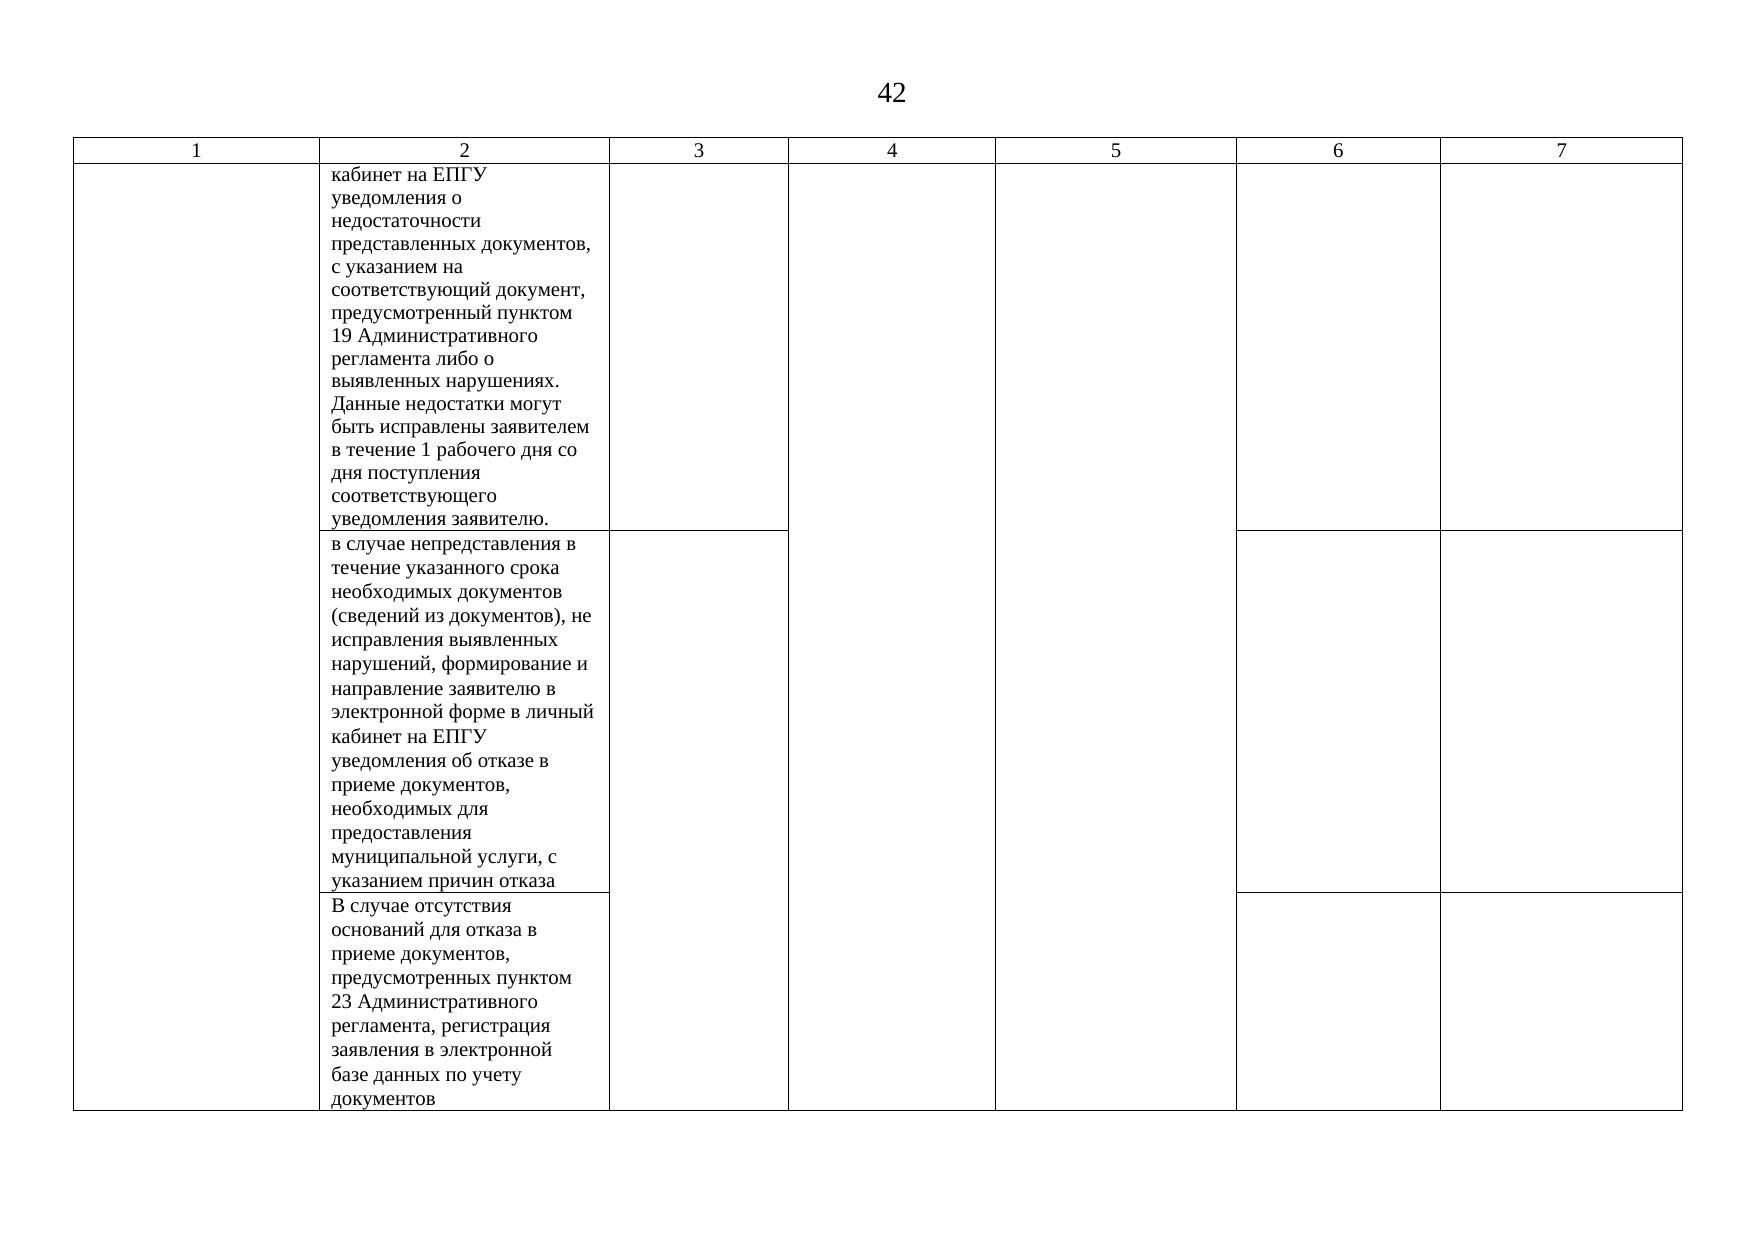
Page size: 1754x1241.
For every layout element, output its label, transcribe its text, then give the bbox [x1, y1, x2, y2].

table_header 4 [789, 138, 995, 162]
table_cell [1441, 893, 1682, 1109]
table_cell [789, 164, 995, 1109]
table_cell В случае отсутствия оснований для отказа в приеме документов, предусмотренных пунктом 23 Административного регламента, регистрация заявления в электронной базе данных по учету документов [320, 893, 609, 1109]
table_cell [1237, 893, 1440, 1109]
table_cell [1441, 164, 1682, 530]
table_cell [74, 164, 319, 1109]
table_cell [610, 164, 788, 530]
table_cell [1237, 531, 1440, 892]
table_cell кабинет на ЕПГУ уведомления о недостаточности представленных документов, с указанием на соответствующий документ, предусмотренный пунктом 19 Административного регламента либо о выявленных нарушениях. Данные недостатки могут быть исправлены заявителем в течение 1 рабочего дня со дня поступления соответствующего уведомления заявителю. [320, 164, 609, 530]
table_cell [1441, 531, 1682, 892]
table_cell [996, 164, 1236, 1109]
table_header 7 [1441, 138, 1682, 162]
table_cell в случае непредставления в течение указанного срока необходимых документов (сведений из документов), не исправления выявленных нарушений, формирование и направление заявителю в электронной форме в личный кабинет на ЕПГУ уведомления об отказе в приеме документов, необходимых для предоставления муниципальной услуги, с указанием причин отказа [320, 531, 609, 892]
table_header 2 [320, 138, 609, 162]
table_header 5 [996, 138, 1236, 162]
table_header 1 [74, 138, 319, 162]
table_cell [610, 531, 788, 1109]
table_cell [1237, 164, 1440, 530]
table_header 6 [1237, 138, 1440, 162]
table_header 3 [610, 138, 788, 162]
